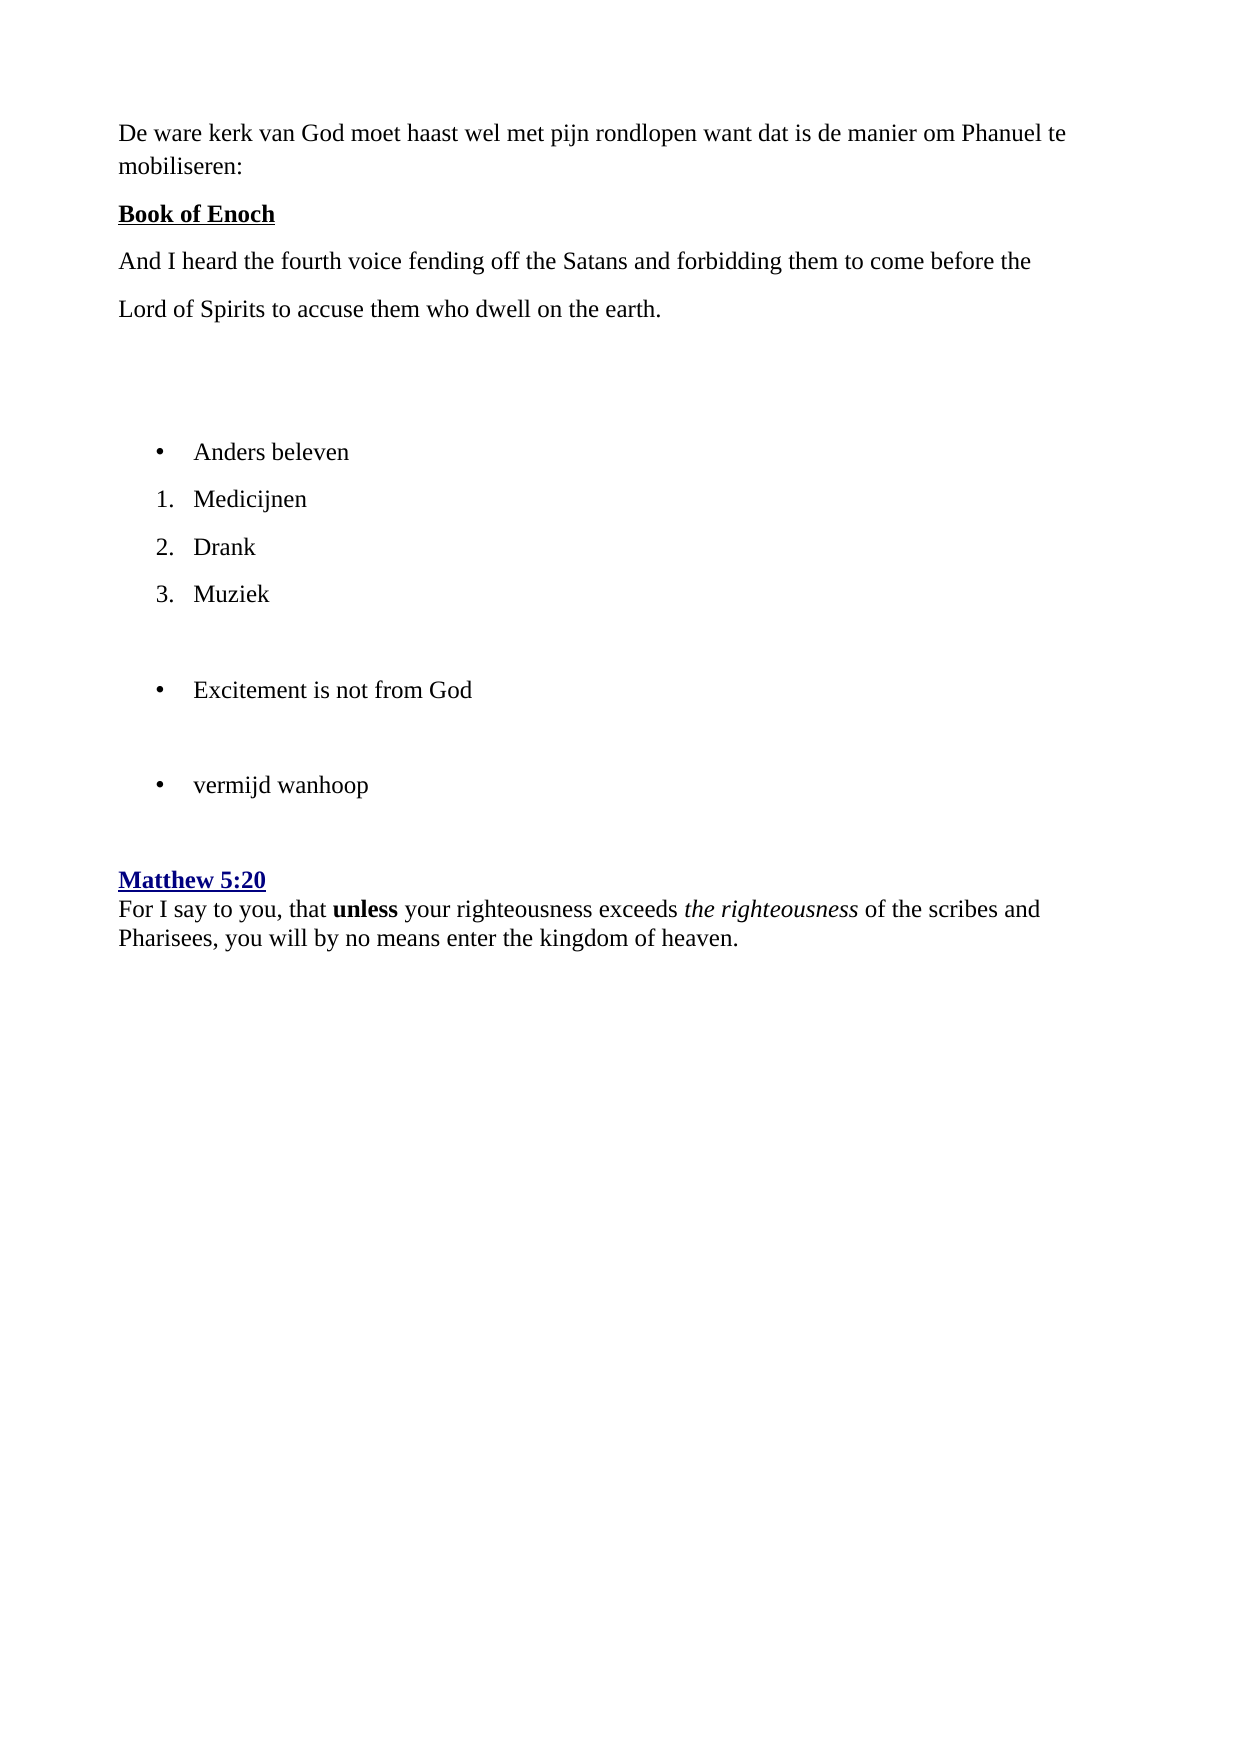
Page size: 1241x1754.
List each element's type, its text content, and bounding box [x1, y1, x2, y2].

text Book of Enoch [118, 199, 1122, 227]
list Muziek [156, 579, 1122, 608]
text Matthew 5:20 [118, 865, 1122, 894]
list Drank [156, 532, 1122, 561]
list Medicijnen [156, 484, 1122, 513]
text De ware kerk van God moet haast wel met pijn rondlopen want dat is de manier om Phanuel te mobiliseren: [118, 118, 1122, 180]
text And I heard the fourth voice fending off the Satans and forbidding them to come before the [118, 246, 1122, 275]
text For I say to you, that unless your righteousness exceeds the righteousness of the scribes and Pharisees, you will by no means enter the kingdom of heaven. [118, 894, 1122, 951]
text Lord of Spirits to accuse them who dwell on the earth. [118, 294, 1122, 323]
list vermijd wanhoop [156, 770, 1122, 799]
list Anders beleven [156, 437, 1122, 466]
list Excitement is not from God [156, 675, 1122, 703]
